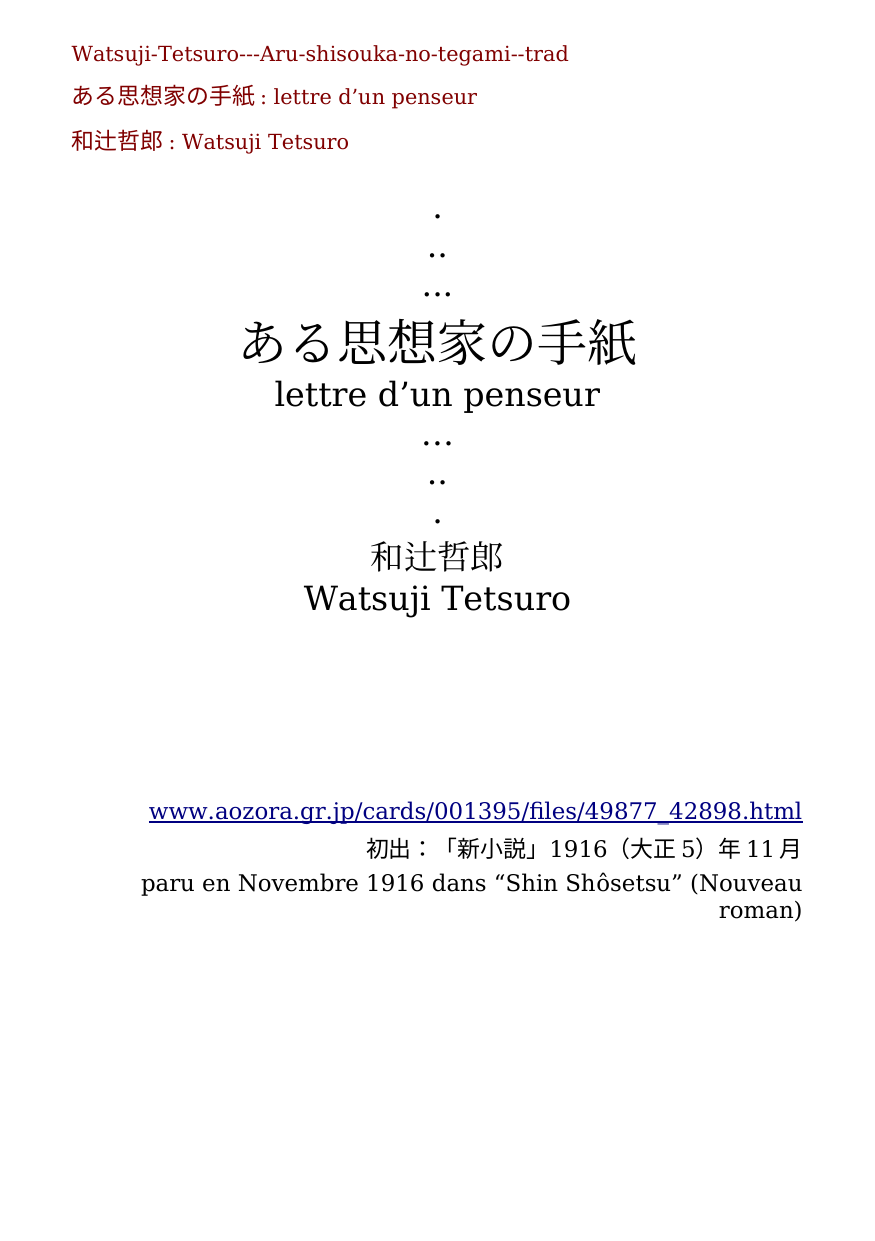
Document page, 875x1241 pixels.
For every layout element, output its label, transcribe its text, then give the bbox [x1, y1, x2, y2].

text ある思想家の手紙 : lettre d’un penseur [71, 78, 803, 111]
subtitle . .. ... ある思想家の手紙 lettre d’un penseur … .. . 和辻哲郎 Watsuji Tetsuro [36, 187, 838, 618]
text www.aozora.gr.jp/cards/001395/files/49877_42898.html [72, 798, 802, 825]
text Watsuji-Tetsuro---Aru-shisouka-no-tegami--trad [71, 42, 803, 66]
text 初出：「新小説」1916（大正5）年11月 [72, 831, 802, 864]
text paru en Novembre 1916 dans “Shin Shôsetsu” (Nouveau roman) [72, 870, 802, 923]
text 和辻哲郎 : Watsuji Tetsuro [71, 123, 803, 156]
